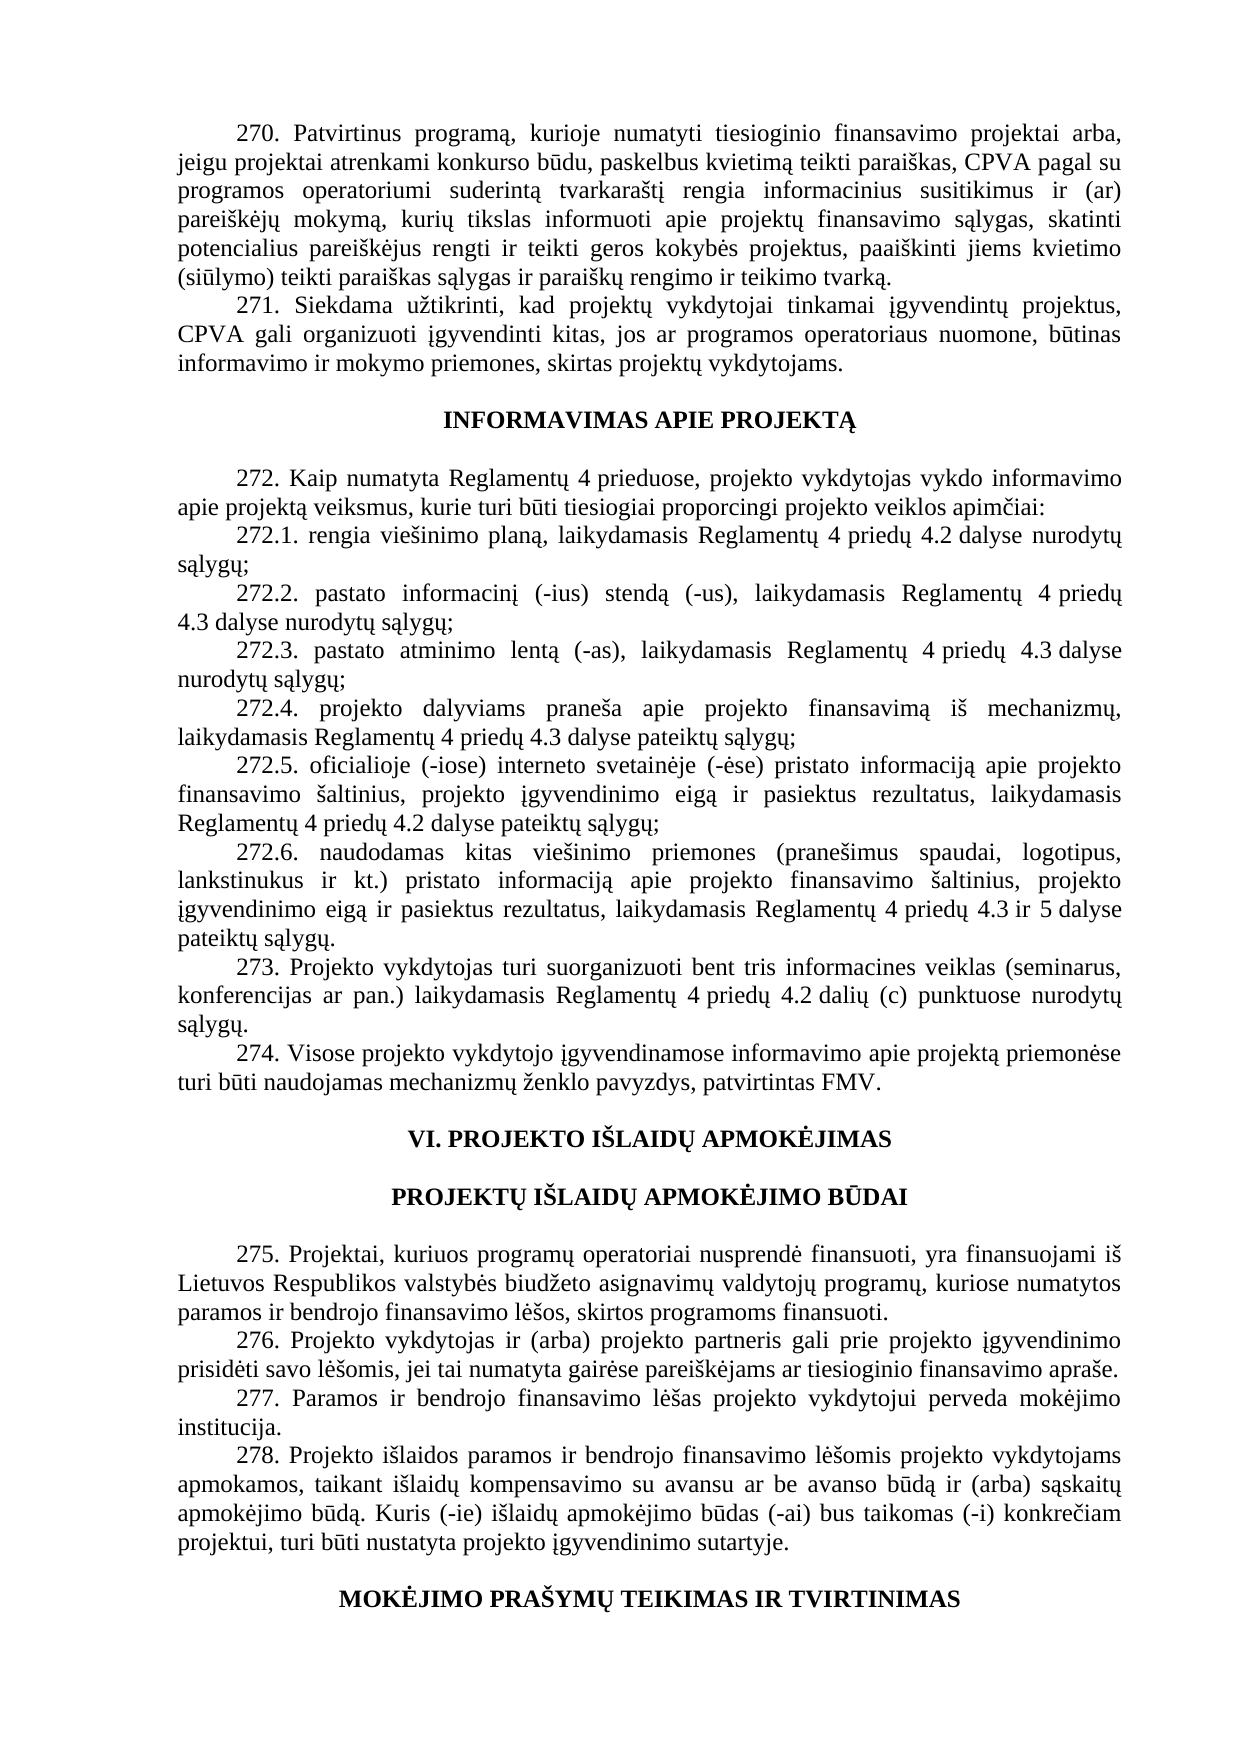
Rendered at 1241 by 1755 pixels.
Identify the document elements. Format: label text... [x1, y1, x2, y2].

text 270. Patvirtinus programą, kurioje numatyti tiesioginio finansavimo projektai arba, jeigu projektai atrenkami konkurso būdu, paskelbus kvietimą teikti paraiškas, CPVA pagal su programos operatoriumi suderintą tvarkaraštį rengia informacinius susitikimus ir (ar) pareiškėjų mokymą, kurių tikslas informuoti apie projektų finansavimo sąlygas, skatinti potencialius pareiškėjus rengti ir teikti geros kokybės projektus, paaiškinti jiems kvietimo (siūlymo) teikti paraiškas sąlygas ir paraiškų rengimo ir teikimo tvarką. [177, 118, 1122, 291]
text 272.3. pastato atminimo lentą (-as), laikydamasis Reglamentų 4 priedų 4.3 dalyse nurodytų sąlygų; [177, 636, 1122, 693]
text 272.1. rengia viešinimo planą, laikydamasis Reglamentų 4 priedų 4.2 dalyse nurodytų sąlygų; [177, 521, 1122, 578]
text VI. PROJEKTO IŠLAIDŲ APMOKĖJIMAS [177, 1124, 1122, 1153]
text 272.5. oficialioje (-iose) interneto svetainėje (-ėse) pristato informaciją apie projekto finansavimo šaltinius, projekto įgyvendinimo eigą ir pasiektus rezultatus, laikydamasis Reglamentų 4 priedų 4.2 dalyse pateiktų sąlygų; [177, 751, 1122, 837]
text 274. Visose projekto vykdytojo įgyvendinamose informavimo apie projektą priemonėse turi būti naudojamas mechanizmų ženklo pavyzdys, patvirtintas FMV. [177, 1038, 1122, 1096]
text 271. Siekdama užtikrinti, kad projektų vykdytojai tinkamai įgyvendintų projektus, CPVA gali organizuoti įgyvendinti kitas, jos ar programos operatoriaus nuomone, būtinas informavimo ir mokymo priemones, skirtas projektų vykdytojams. [177, 291, 1122, 377]
text 272.4. projekto dalyviams praneša apie projekto finansavimą iš mechanizmų, laikydamasis Reglamentų 4 priedų 4.3 dalyse pateiktų sąlygų; [177, 693, 1122, 751]
text INFORMAVIMAS APIE PROJEKTĄ [177, 406, 1122, 434]
text 273. Projekto vykdytojas turi suorganizuoti bent tris informacines veiklas (seminarus, konferencijas ar pan.) laikydamasis Reglamentų 4 priedų 4.2 dalių (c) punktuose nurodytų sąlygų. [177, 952, 1122, 1038]
text PROJEKTŲ IŠLAIDŲ APMOKĖJIMO BŪDAI [177, 1182, 1122, 1211]
text 272.2. pastato informacinį (-ius) stendą (-us), laikydamasis Reglamentų 4 priedų 4.3 dalyse nurodytų sąlygų; [177, 578, 1122, 636]
text 276. Projekto vykdytojas ir (arba) projekto partneris gali prie projekto įgyvendinimo prisidėti savo lėšomis, jei tai numatyta gairėse pareiškėjams ar tiesioginio finansavimo apraše. [177, 1326, 1122, 1383]
text 272.6. naudodamas kitas viešinimo priemones (pranešimus spaudai, logotipus, lankstinukus ir kt.) pristato informaciją apie projekto finansavimo šaltinius, projekto įgyvendinimo eigą ir pasiektus rezultatus, laikydamasis Reglamentų 4 priedų 4.3 ir 5 dalyse pateiktų sąlygų. [177, 837, 1122, 952]
text 272. Kaip numatyta Reglamentų 4 prieduose, projekto vykdytojas vykdo informavimo apie projektą veiksmus, kurie turi būti tiesiogiai proporcingi projekto veiklos apimčiai: [177, 463, 1122, 521]
text 275. Projektai, kuriuos programų operatoriai nusprendė finansuoti, yra finansuojami iš Lietuvos Respublikos valstybės biudžeto asignavimų valdytojų programų, kuriose numatytos paramos ir bendrojo finansavimo lėšos, skirtos programoms finansuoti. [177, 1239, 1122, 1326]
text 277. Paramos ir bendrojo finansavimo lėšas projekto vykdytojui perveda mokėjimo institucija. [177, 1383, 1122, 1441]
text MOKĖJIMO PRAŠYMŲ TEIKIMAS IR TVIRTINIMAS [177, 1584, 1122, 1613]
text 278. Projekto išlaidos paramos ir bendrojo finansavimo lėšomis projekto vykdytojams apmokamos, taikant išlaidų kompensavimo su avansu ar be avanso būdą ir (arba) sąskaitų apmokėjimo būdą. Kuris (-ie) išlaidų apmokėjimo būdas (-ai) bus taikomas (-i) konkrečiam projektui, turi būti nustatyta projekto įgyvendinimo sutartyje. [177, 1441, 1122, 1556]
